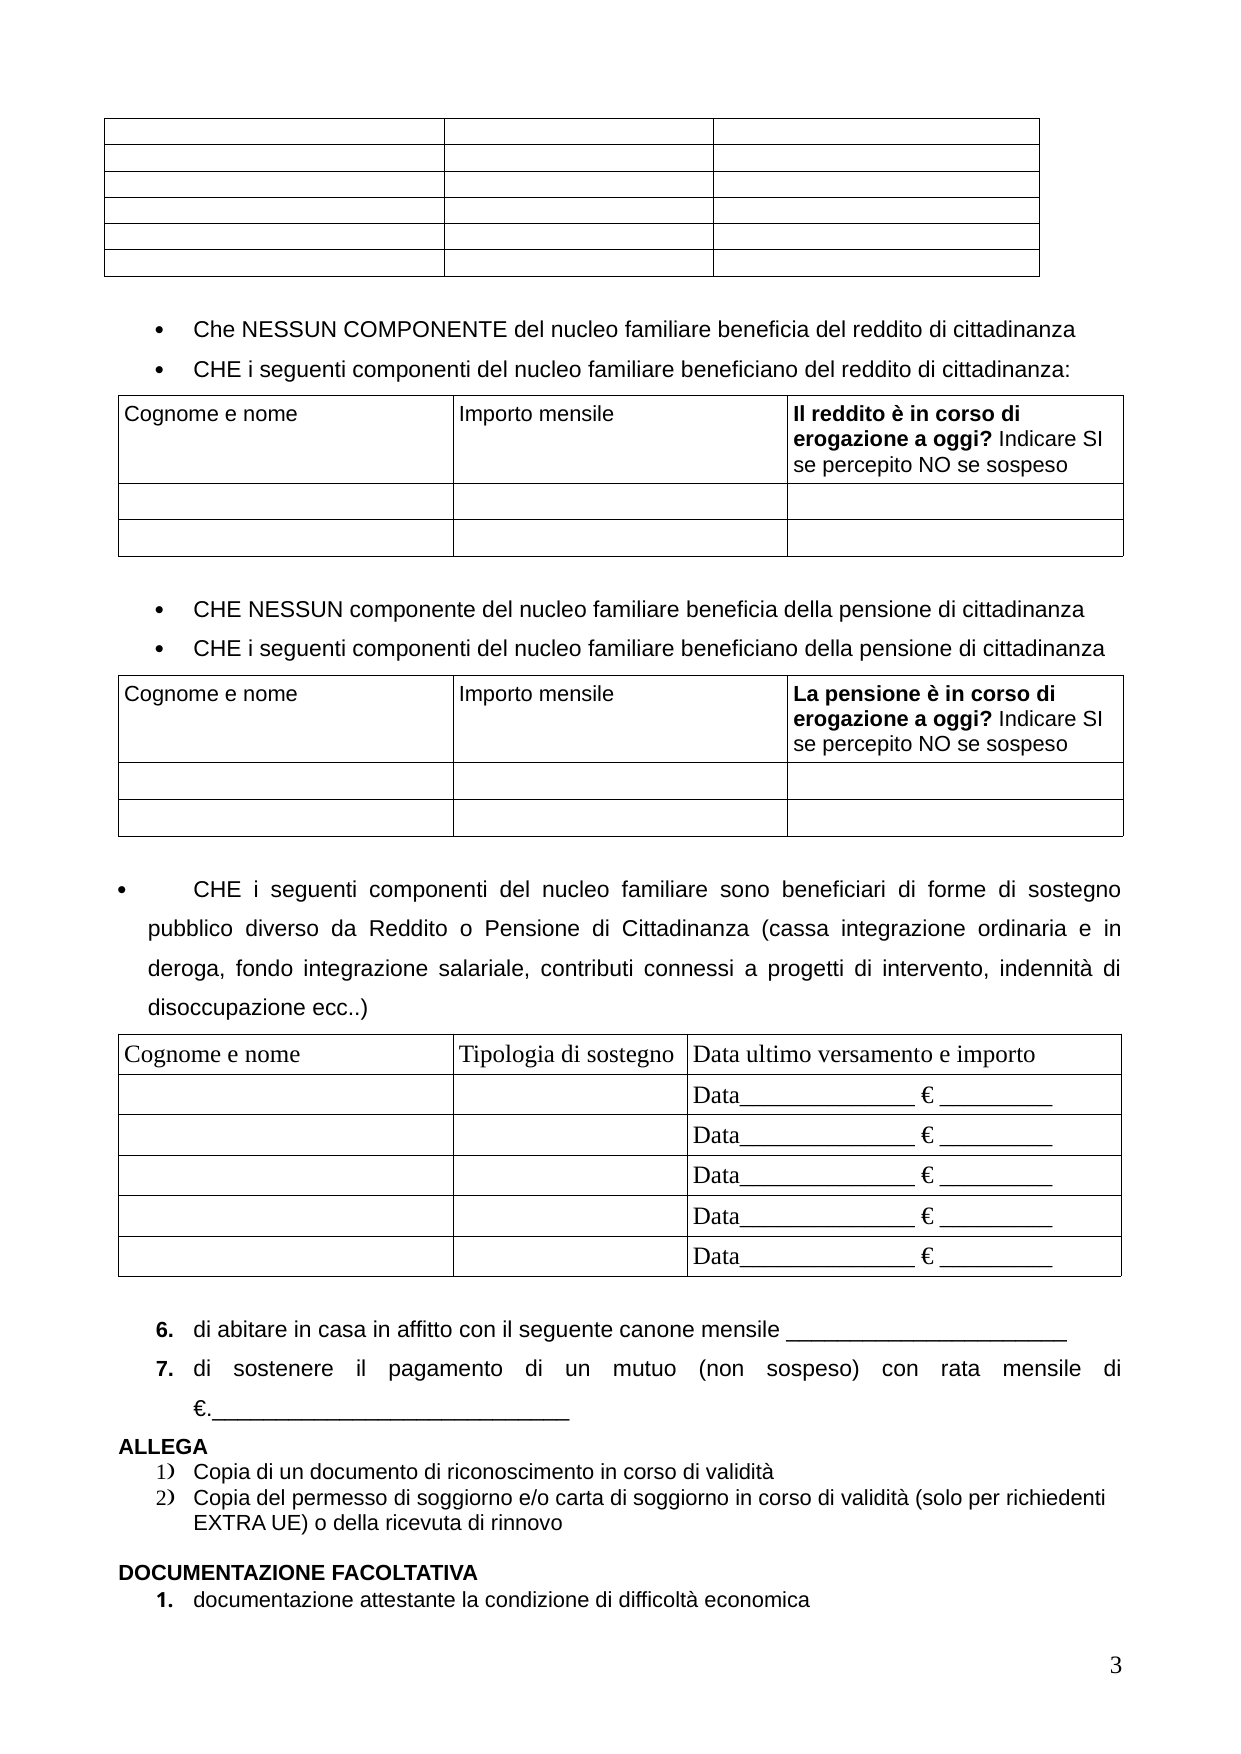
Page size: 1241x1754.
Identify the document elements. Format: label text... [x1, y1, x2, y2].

table_header Importo mensile [454, 396, 787, 482]
table_cell [445, 172, 713, 197]
list CHE NESSUN componente del nucleo familiare beneficia della pensione di cittadinanza [156, 596, 1122, 622]
table_cell [454, 1196, 687, 1236]
table_cell [714, 119, 1039, 144]
table_header Cognome e nome [119, 1035, 453, 1074]
list CHE i seguenti componenti del nucleo familiare sono beneficiari di forme di sostegno pubblico diverso da Reddito o Pensione di Cittadinanza (cassa integrazione ordinaria e in deroga, fondo integrazione salariale, contributi connessi a progetti di intervento, indennità di disoccupazione ecc..) [118, 876, 1122, 1020]
table_cell [105, 198, 444, 223]
list Che NESSUN COMPONENTE del nucleo familiare beneficia del reddito di cittadinanza [156, 316, 1122, 342]
table_header Data ultimo versamento e importo [688, 1035, 1121, 1074]
list di abitare in casa in affitto con il seguente canone mensile ______________________ [156, 1316, 1122, 1342]
table_cell [119, 484, 453, 519]
text DOCUMENTAZIONE FACOLTATIVA [118, 1560, 1122, 1585]
table_cell Data______________ € _________ [688, 1196, 1121, 1236]
list Copia di un documento di riconoscimento in corso di validità [156, 1459, 1122, 1484]
table_cell [119, 520, 453, 556]
table_cell [105, 250, 444, 276]
text ALLEGA [118, 1434, 1122, 1459]
table_cell [454, 1115, 687, 1155]
table_cell [119, 800, 453, 836]
table_cell [119, 1075, 453, 1114]
table_header Cognome e nome [119, 396, 453, 482]
table_cell [454, 520, 787, 556]
table_cell Data______________ € _________ [688, 1115, 1121, 1155]
table_cell [454, 484, 787, 519]
table_cell [105, 224, 444, 249]
table_cell [454, 800, 787, 836]
table_cell [119, 1115, 453, 1155]
table_cell [714, 145, 1039, 171]
table_cell [454, 1075, 687, 1114]
table_cell [445, 145, 713, 171]
table_cell [454, 763, 787, 799]
table_cell [119, 1156, 453, 1195]
table_cell [119, 763, 453, 799]
table_cell [445, 224, 713, 249]
table_header La pensione è in corso di erogazione a oggi? Indicare SI se percepito NO se sospeso [788, 676, 1123, 762]
table_cell [119, 1196, 453, 1236]
list Copia del permesso di soggiorno e/o carta di soggiorno in corso di validità (solo per richiedenti EXTRA UE) o della ricevuta di rinnovo [156, 1484, 1122, 1535]
table_cell [788, 763, 1123, 799]
table_cell [445, 250, 713, 276]
table_cell [714, 172, 1039, 197]
table_cell [454, 1237, 687, 1276]
table_cell [788, 484, 1123, 519]
table_cell Data______________ € _________ [688, 1237, 1121, 1276]
table_cell [714, 250, 1039, 276]
table_header Importo mensile [454, 676, 787, 762]
table_cell [445, 198, 713, 223]
table_header Il reddito è in corso di erogazione a oggi? Indicare SI se percepito NO se sospeso [788, 396, 1123, 482]
table_cell [105, 145, 444, 171]
table_cell [105, 172, 444, 197]
list di sostenere il pagamento di un mutuo (non sospeso) con rata mensile di €.____________________________ [156, 1355, 1122, 1421]
table_cell Data______________ € _________ [688, 1075, 1121, 1114]
table_header Tipologia di sostegno [454, 1035, 687, 1074]
table_cell Data______________ € _________ [688, 1156, 1121, 1195]
list CHE i seguenti componenti del nucleo familiare beneficiano della pensione di cittadinanza [156, 635, 1122, 662]
table_header Cognome e nome [119, 676, 453, 762]
table_cell [105, 119, 444, 144]
table_cell [119, 1237, 453, 1276]
table_cell [788, 520, 1123, 556]
table_cell [788, 800, 1123, 836]
table_cell [714, 198, 1039, 223]
table_cell [454, 1156, 687, 1195]
table_cell [445, 119, 713, 144]
table_cell [714, 224, 1039, 249]
list documentazione attestante la condizione di difficoltà economica [156, 1585, 1122, 1614]
list CHE i seguenti componenti del nucleo familiare beneficiano del reddito di cittadinanza: [156, 356, 1122, 382]
